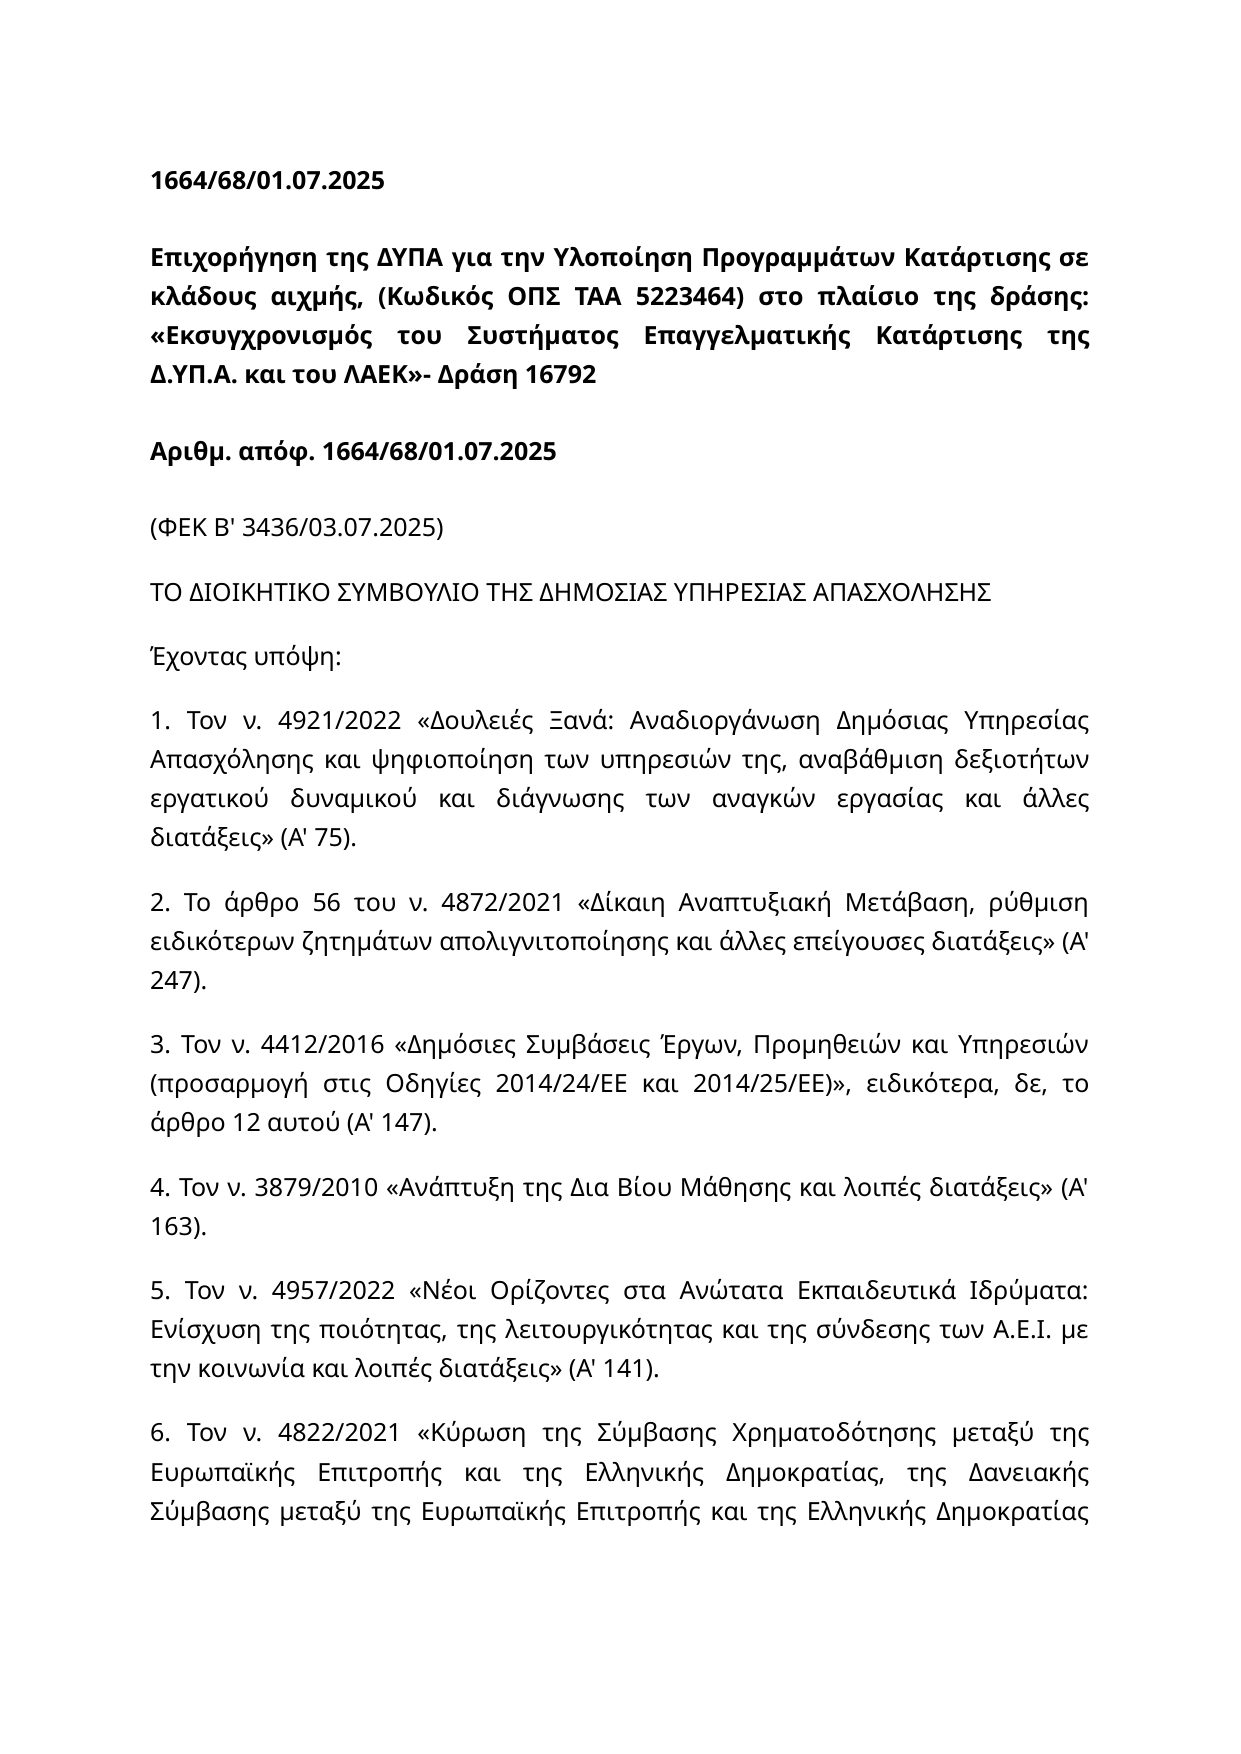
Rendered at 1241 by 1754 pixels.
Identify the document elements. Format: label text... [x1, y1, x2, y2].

text 4. Τον ν. 3879/2010 «Ανάπτυξη της Δια Βίου Μάθησης και λοιπές διατάξεις» (Α' 163). [150, 1169, 1090, 1242]
text (ΦΕΚ Β' 3436/03.07.2025) [150, 510, 1090, 544]
text 1. Τον ν. 4921/2022 «Δουλειές Ξανά: Αναδιοργάνωση Δημόσιας Υπηρεσίας Απασχόλησης και ψηφιοποίηση των υπηρεσιών της, αναβάθμιση δεξιοτήτων εργατικού δυναμικού και διάγνωσης των αναγκών εργασίας και άλλες διατάξεις» (Α' 75). [150, 702, 1090, 854]
title Επιχορήγηση της ΔΥΠΑ για την Υλοποίηση Προγραμμάτων Κατάρτισης σε κλάδους αιχμής, (Κωδικός ΟΠΣ ΤΑΑ 5223464) στο πλαίσιο της δράσης: «Εκσυγχρονισμός του Συστήματος Επαγγελματικής Κατάρτισης της Δ.ΥΠ.Α. και του ΛΑΕΚ»- Δράση 16792 [150, 239, 1090, 391]
title 1664/68/01.07.2025 [150, 162, 1090, 197]
title Αριθμ. απόφ. 1664/68/01.07.2025 [150, 433, 1090, 467]
text ΤΟ ΔΙΟΙΚΗΤΙΚΟ ΣΥΜΒΟΥΛΙΟ ΤΗΣ ΔΗΜΟΣΙΑΣ ΥΠΗΡΕΣΙΑΣ ΑΠΑΣΧΟΛΗΣΗΣ [150, 574, 1090, 608]
text 6. Τον ν. 4822/2021 «Κύρωση της Σύμβασης Χρηματοδότησης μεταξύ της Ευρωπαϊκής Επιτροπής και της Ελληνικής Δημοκρατίας, της Δανειακής Σύμβασης μεταξύ της Ευρωπαϊκής Επιτροπής και της Ελληνικής Δημοκρατίας [150, 1415, 1090, 1527]
text 3. Τον ν. 4412/2016 «Δημόσιες Συμβάσεις Έργων, Προμηθειών και Υπηρεσιών (προσαρμογή στις Οδηγίες 2014/24/ΕΕ και 2014/25/ΕΕ)», ειδικότερα, δε, το άρθρο 12 αυτού (Α' 147). [150, 1027, 1090, 1139]
text 2. Το άρθρο 56 του ν. 4872/2021 «Δίκαιη Αναπτυξιακή Μετάβαση, ρύθμιση ειδικότερων ζητημάτων απολιγνιτοποίησης και άλλες επείγουσες διατάξεις» (Α' 247). [150, 884, 1090, 997]
text 5. Τον ν. 4957/2022 «Νέοι Ορίζοντες στα Ανώτατα Εκπαιδευτικά Ιδρύματα: Ενίσχυση της ποιότητας, της λειτουργικότητας και της σύνδεσης των Α.Ε.Ι. με την κοινωνία και λοιπές διατάξεις» (Α' 141). [150, 1272, 1090, 1385]
text Έχοντας υπόψη: [150, 638, 1090, 672]
